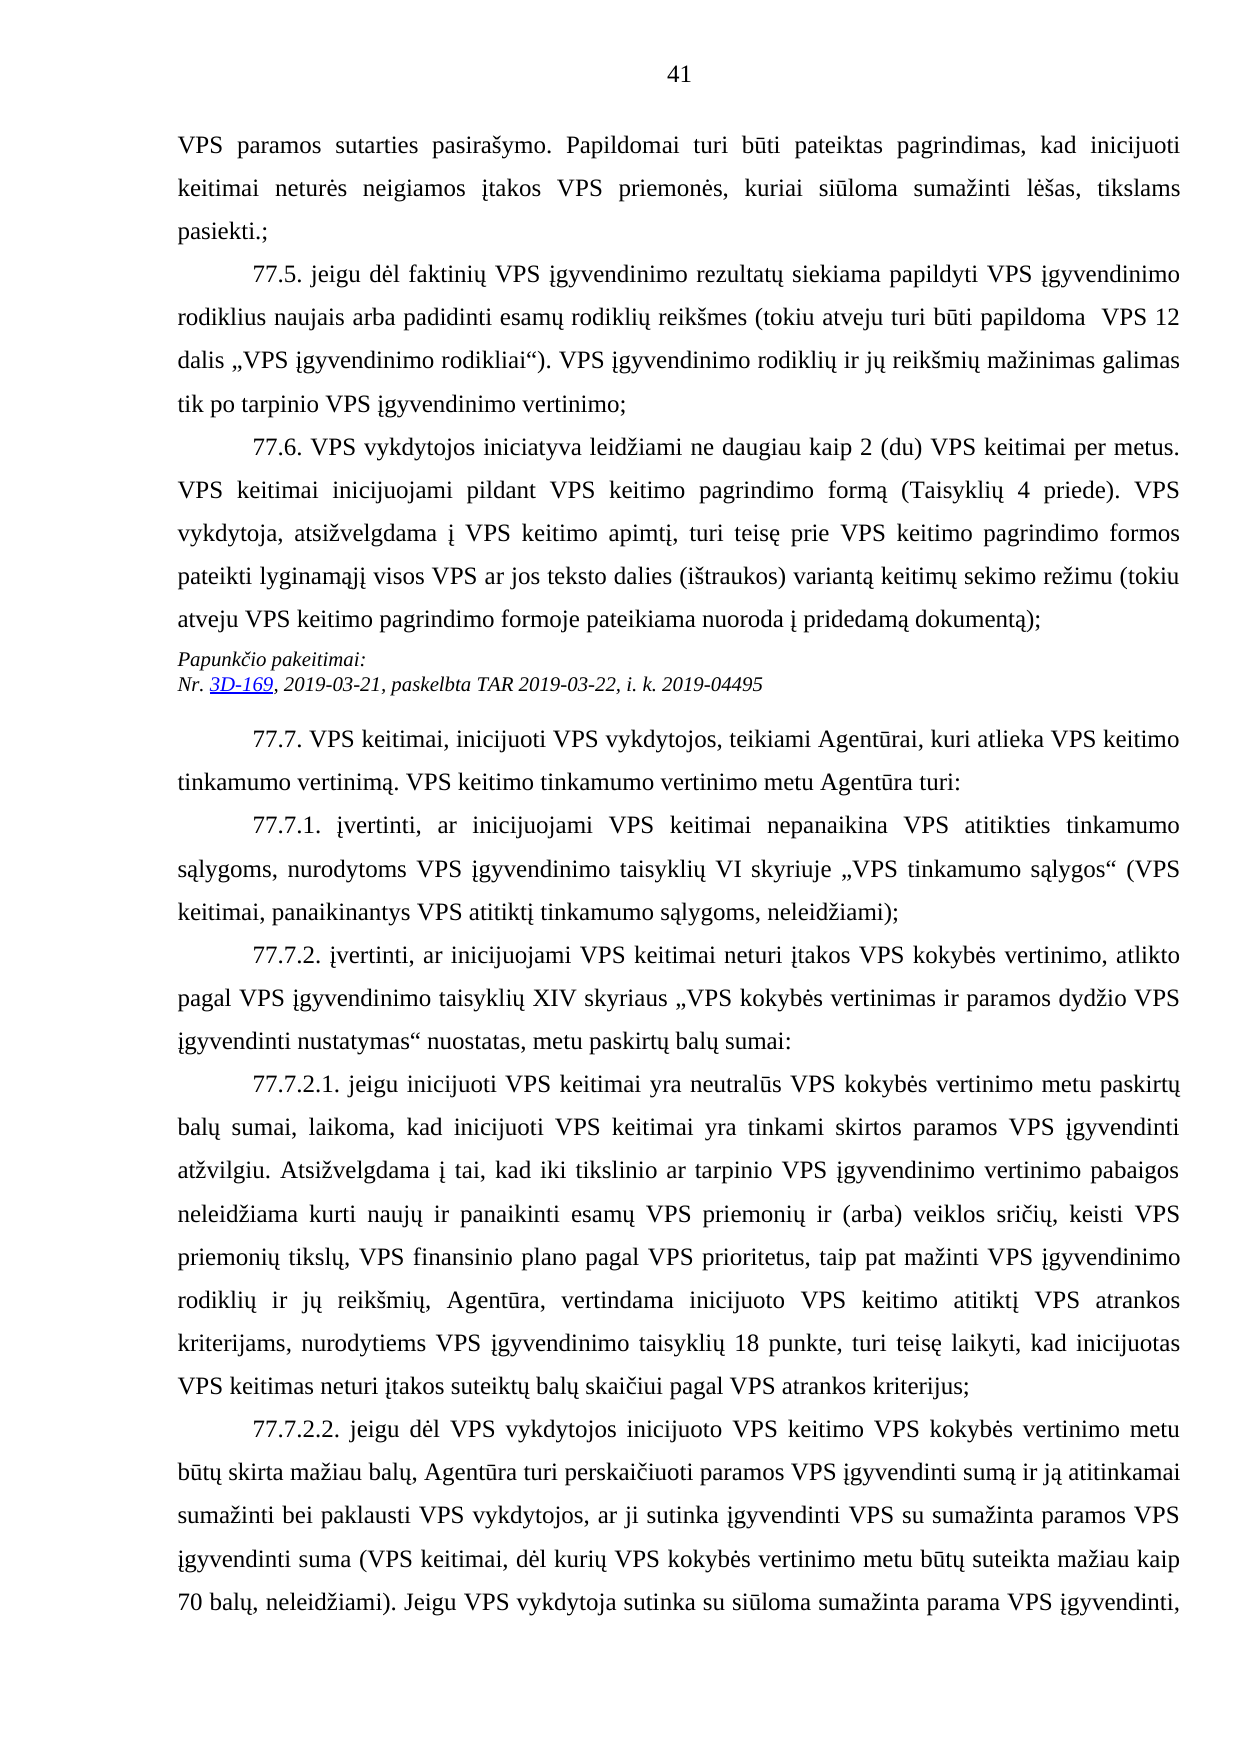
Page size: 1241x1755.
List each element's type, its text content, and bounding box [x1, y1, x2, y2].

text 77.7.2.2. jeigu dėl VPS vykdytojos inicijuoto VPS keitimo VPS kokybės vertinimo metu būtų skirta mažiau balų, Agentūra turi perskaičiuoti paramos VPS įgyvendinti sumą ir ją atitinkamai sumažinti bei paklausti VPS vykdytojos, ar ji sutinka įgyvendinti VPS su sumažinta paramos VPS įgyvendinti suma (VPS keitimai, dėl kurių VPS kokybės vertinimo metu būtų suteikta mažiau kaip 70 balų, neleidžiami). Jeigu VPS vykdytoja sutinka su siūloma sumažinta parama VPS įgyvendinti, [177, 1414, 1181, 1616]
text 77.7.2.1. jeigu inicijuoti VPS keitimai yra neutralūs VPS kokybės vertinimo metu paskirtų balų sumai, laikoma, kad inicijuoti VPS keitimai yra tinkami skirtos paramos VPS įgyvendinti atžvilgiu. Atsižvelgdama į tai, kad iki tikslinio ar tarpinio VPS įgyvendinimo vertinimo pabaigos neleidžiama kurti naujų ir panaikinti esamų VPS priemonių ir (arba) veiklos sričių, keisti VPS priemonių tikslų, VPS finansinio plano pagal VPS prioritetus, taip pat mažinti VPS įgyvendinimo rodiklių ir jų reikšmių, Agentūra, vertindama inicijuoto VPS keitimo atitiktį VPS atrankos kriterijams, nurodytiems VPS įgyvendinimo taisyklių 18 punkte, turi teisę laikyti, kad inicijuotas VPS keitimas neturi įtakos suteiktų balų skaičiui pagal VPS atrankos kriterijus; [177, 1069, 1181, 1400]
text 77.6. VPS vykdytojos iniciatyva leidžiami ne daugiau kaip 2 (du) VPS keitimai per metus. VPS keitimai inicijuojami pildant VPS keitimo pagrindimo formą (Taisyklių 4 priede). VPS vykdytoja, atsižvelgdama į VPS keitimo apimtį, turi teisę prie VPS keitimo pagrindimo formos pateikti lyginamąjį visos VPS ar jos teksto dalies (ištraukos) variantą keitimų sekimo režimu (tokiu atveju VPS keitimo pagrindimo formoje pateikiama nuoroda į pridedamą dokumentą); [177, 432, 1181, 633]
text 77.7.2. įvertinti, ar inicijuojami VPS keitimai neturi įtakos VPS kokybės vertinimo, atlikto pagal VPS įgyvendinimo taisyklių XIV skyriaus „VPS kokybės vertinimas ir paramos dydžio VPS įgyvendinti nustatymas“ nuostatas, metu paskirtų balų sumai: [177, 940, 1181, 1055]
text Nr. 3D-169, 2019-03-21, paskelbta TAR 2019-03-22, i. k. 2019-04495 [177, 671, 1181, 696]
text Papunkčio pakeitimai: [177, 647, 1181, 671]
text 77.5. jeigu dėl faktinių VPS įgyvendinimo rezultatų siekiama papildyti VPS įgyvendinimo rodiklius naujais arba padidinti esamų rodiklių reikšmes (tokiu atveju turi būti papildoma VPS 12 dalis „VPS įgyvendinimo rodikliai“). VPS įgyvendinimo rodiklių ir jų reikšmių mažinimas galimas tik po tarpinio VPS įgyvendinimo vertinimo; [177, 259, 1181, 417]
text 77.7.1. įvertinti, ar inicijuojami VPS keitimai nepanaikina VPS atitikties tinkamumo sąlygoms, nurodytoms VPS įgyvendinimo taisyklių VI skyriuje „VPS tinkamumo sąlygos“ (VPS keitimai, panaikinantys VPS atitiktį tinkamumo sąlygoms, neleidžiami); [177, 811, 1181, 926]
text VPS paramos sutarties pasirašymo. Papildomai turi būti pateiktas pagrindimas, kad inicijuoti keitimai neturės neigiamos įtakos VPS priemonės, kuriai siūloma sumažinti lėšas, tikslams pasiekti.; [177, 130, 1181, 245]
text 77.7. VPS keitimai, inicijuoti VPS vykdytojos, teikiami Agentūrai, kuri atlieka VPS keitimo tinkamumo vertinimą. VPS keitimo tinkamumo vertinimo metu Agentūra turi: [177, 724, 1181, 796]
